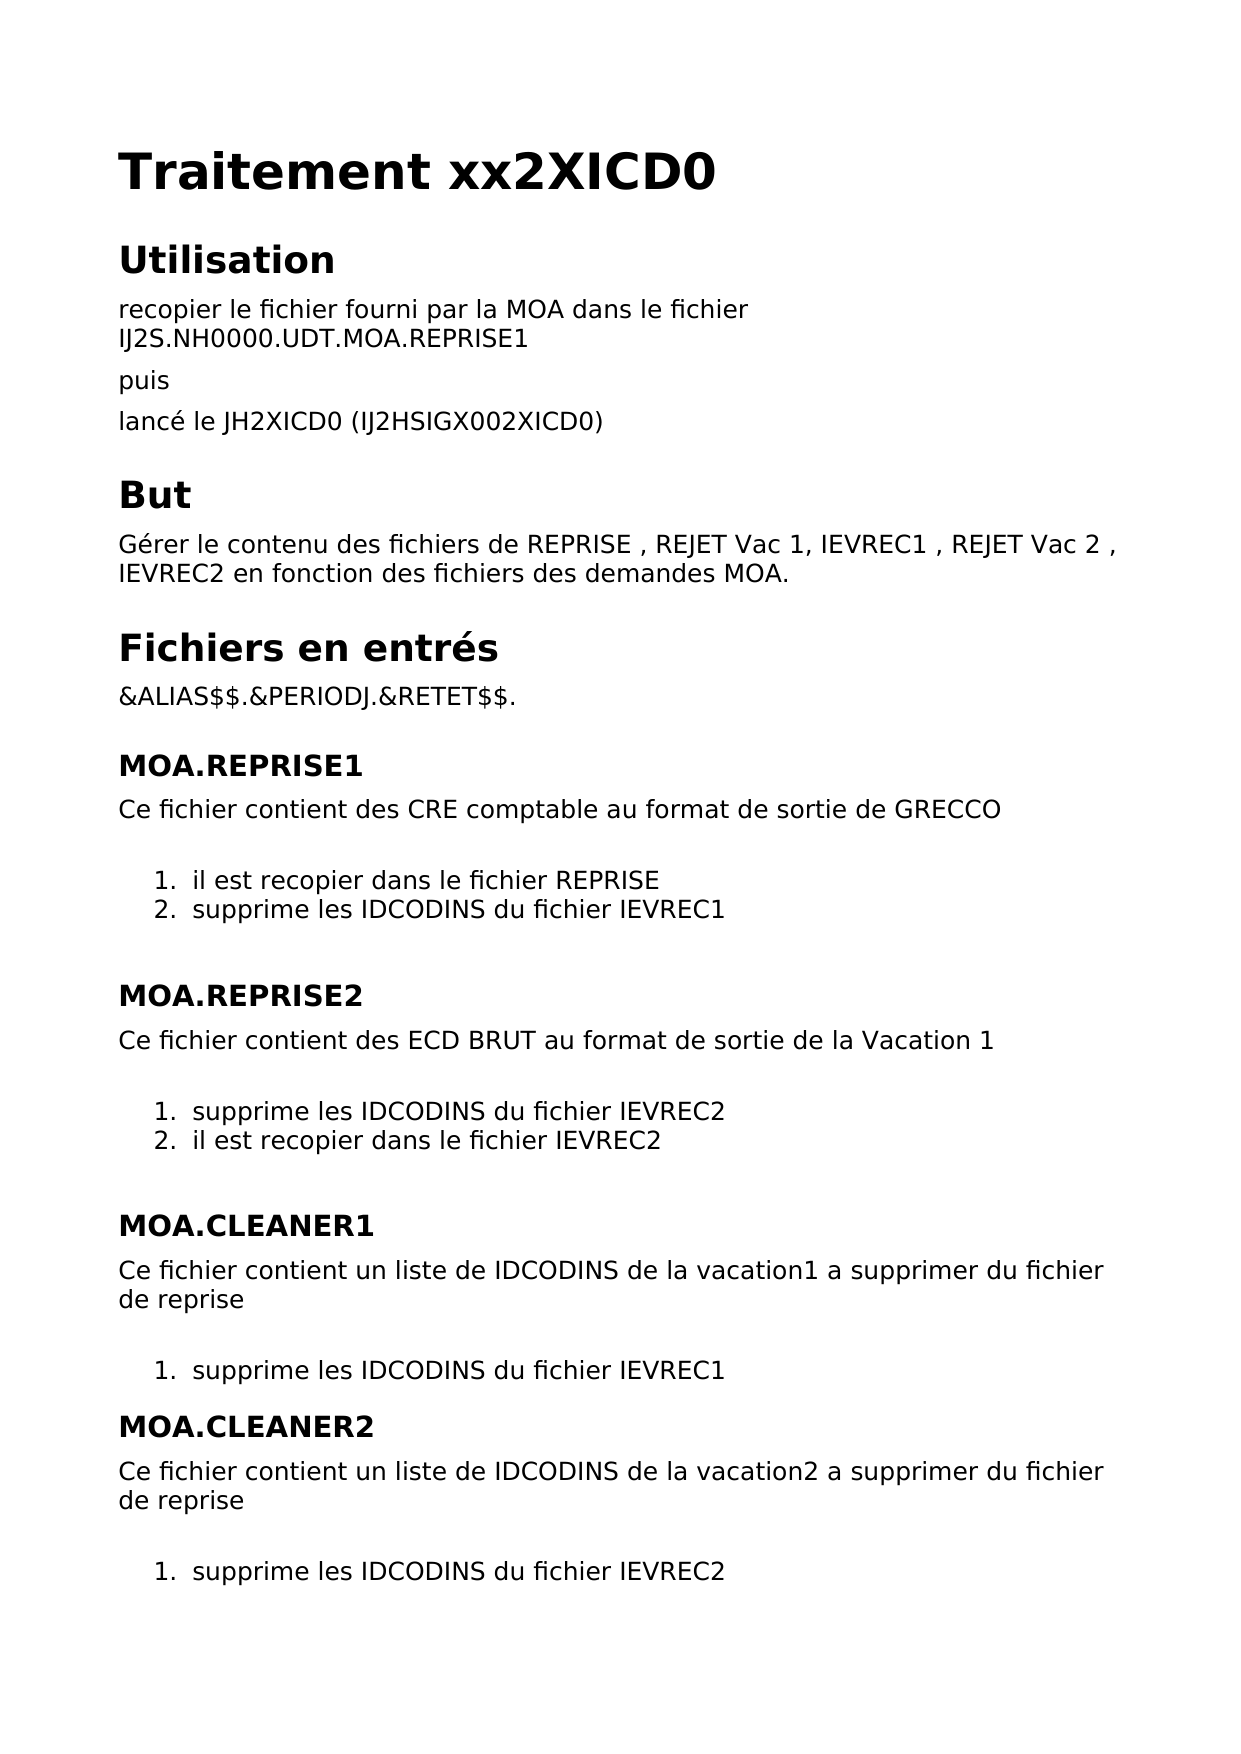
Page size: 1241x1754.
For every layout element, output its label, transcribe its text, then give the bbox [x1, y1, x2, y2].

text Gérer le contenu des fichiers de REPRISE , REJET Vac 1, IEVREC1 , REJET Vac 2 , IEVREC2 en fonction des fichiers des demandes MOA. [118, 530, 1122, 589]
text Ce fichier contient un liste de IDCODINS de la vacation2 a supprimer du fichier de reprise [118, 1457, 1122, 1516]
text Ce fichier contient un liste de IDCODINS de la vacation1 a supprimer du fichier de reprise [118, 1256, 1122, 1314]
text &ALIAS$$.&PERIODJ.&RETET$$. [118, 682, 1122, 711]
subtitle Utilisation [118, 239, 1122, 282]
subtitle MOA.REPRISE1 [118, 749, 1122, 783]
subtitle Traitement xx2XICD0 [118, 143, 1122, 201]
text Ce fichier contient des ECD BRUT au format de sortie de la Vacation 1 [118, 1026, 1122, 1055]
text puis [118, 366, 1122, 395]
list il est recopier dans le fichier IEVREC2 [177, 1126, 1122, 1155]
text Ce fichier contient des CRE comptable au format de sortie de GRECCO [118, 795, 1122, 824]
subtitle MOA.CLEANER1 [118, 1210, 1122, 1244]
list supprime les IDCODINS du fichier IEVREC1 [177, 1357, 1122, 1386]
subtitle But [118, 474, 1122, 518]
list supprime les IDCODINS du fichier IEVREC2 [177, 1097, 1122, 1126]
subtitle MOA.CLEANER2 [118, 1411, 1122, 1445]
text recopier le fichier fourni par la MOA dans le fichier IJ2S.NH0000.UDT.MOA.REPRISE1 [118, 295, 1122, 353]
list il est recopier dans le fichier REPRISE [177, 867, 1122, 896]
list supprime les IDCODINS du fichier IEVREC1 [177, 896, 1122, 925]
subtitle MOA.REPRISE2 [118, 979, 1122, 1013]
subtitle Fichiers en entrés [118, 626, 1122, 670]
list supprime les IDCODINS du fichier IEVREC2 [177, 1557, 1122, 1587]
text lancé le JH2XICD0 (IJ2HSIGX002XICD0) [118, 407, 1122, 437]
